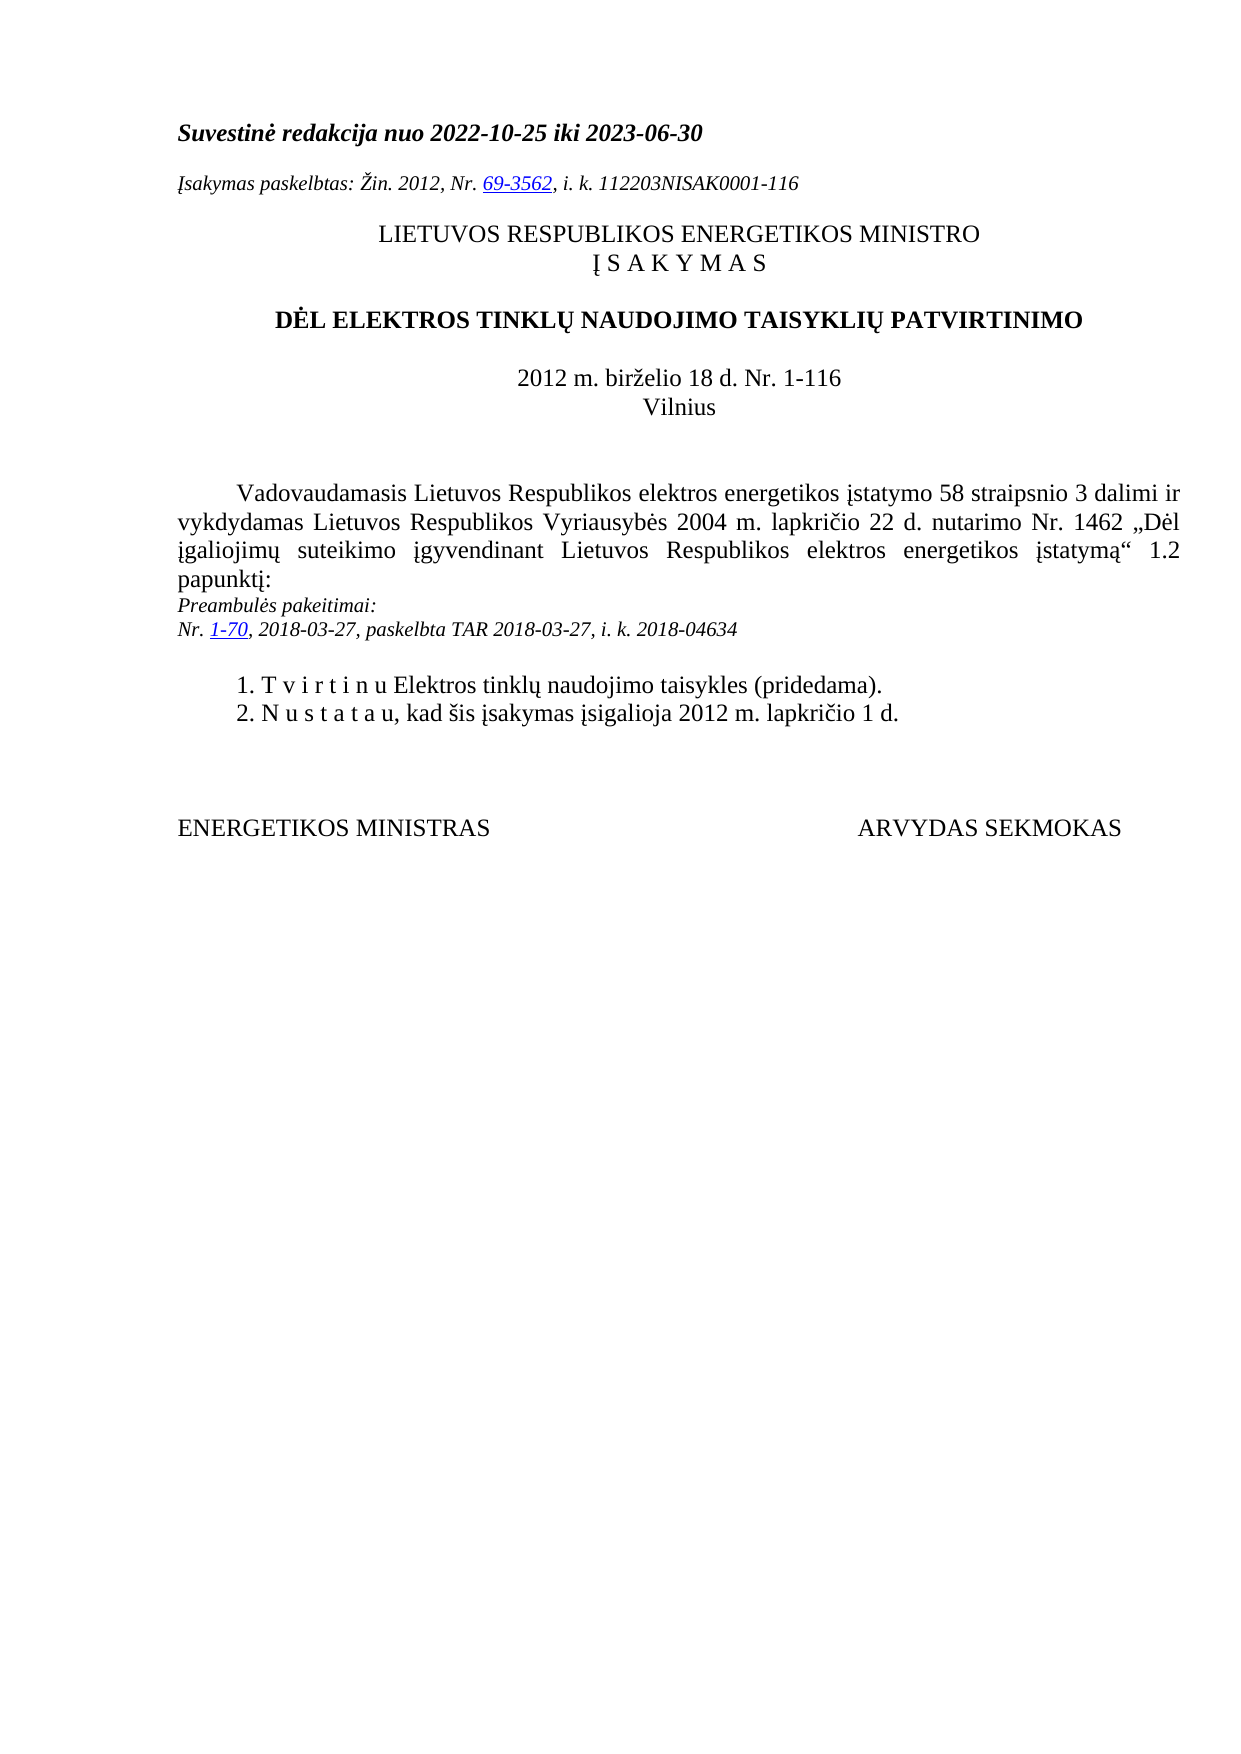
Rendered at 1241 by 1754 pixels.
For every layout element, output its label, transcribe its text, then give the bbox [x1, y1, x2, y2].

text LIETUVOS RESPUBLIKOS ENERGETIKOS MINISTRO [177, 219, 1181, 248]
text Įsakymas paskelbtas: Žin. 2012, Nr. 69-3562, i. k. 112203NISAK0001-116 [177, 171, 1181, 195]
text Energetikos ministras Arvydas Sekmokas [177, 813, 1181, 842]
text Preambulės pakeitimai: [177, 593, 1181, 617]
text Nr. 1-70, 2018-03-27, paskelbta TAR 2018-03-27, i. k. 2018-04634 [177, 617, 1181, 641]
text 2. N u s t a t a u, kad šis įsakymas įsigalioja 2012 m. lapkričio 1 d. [177, 698, 1181, 727]
text Vilnius [177, 392, 1181, 420]
text DĖL elektros tinklų naudojimo taisyklių patvirtinimo [177, 305, 1181, 334]
text Suvestinė redakcija nuo 2022-10-25 iki 2023-06-30 [177, 118, 1181, 147]
text 2012 m. birželio 18 d. Nr. 1-116 [177, 363, 1181, 392]
text į s a k y m a s [177, 248, 1181, 277]
text Vadovaudamasis Lietuvos Respublikos elektros energetikos įstatymo 58 straipsnio 3 dalimi ir vykdydamas Lietuvos Respublikos Vyriausybės 2004 m. lapkričio 22 d. nutarimo Nr. 1462 „Dėl įgaliojimų suteikimo įgyvendinant Lietuvos Respublikos elektros energetikos įstatymą“ 1.2 papunktį: [177, 478, 1181, 593]
text 1. T v i r t i n u Elektros tinklų naudojimo taisykles (pridedama). [177, 670, 1181, 698]
